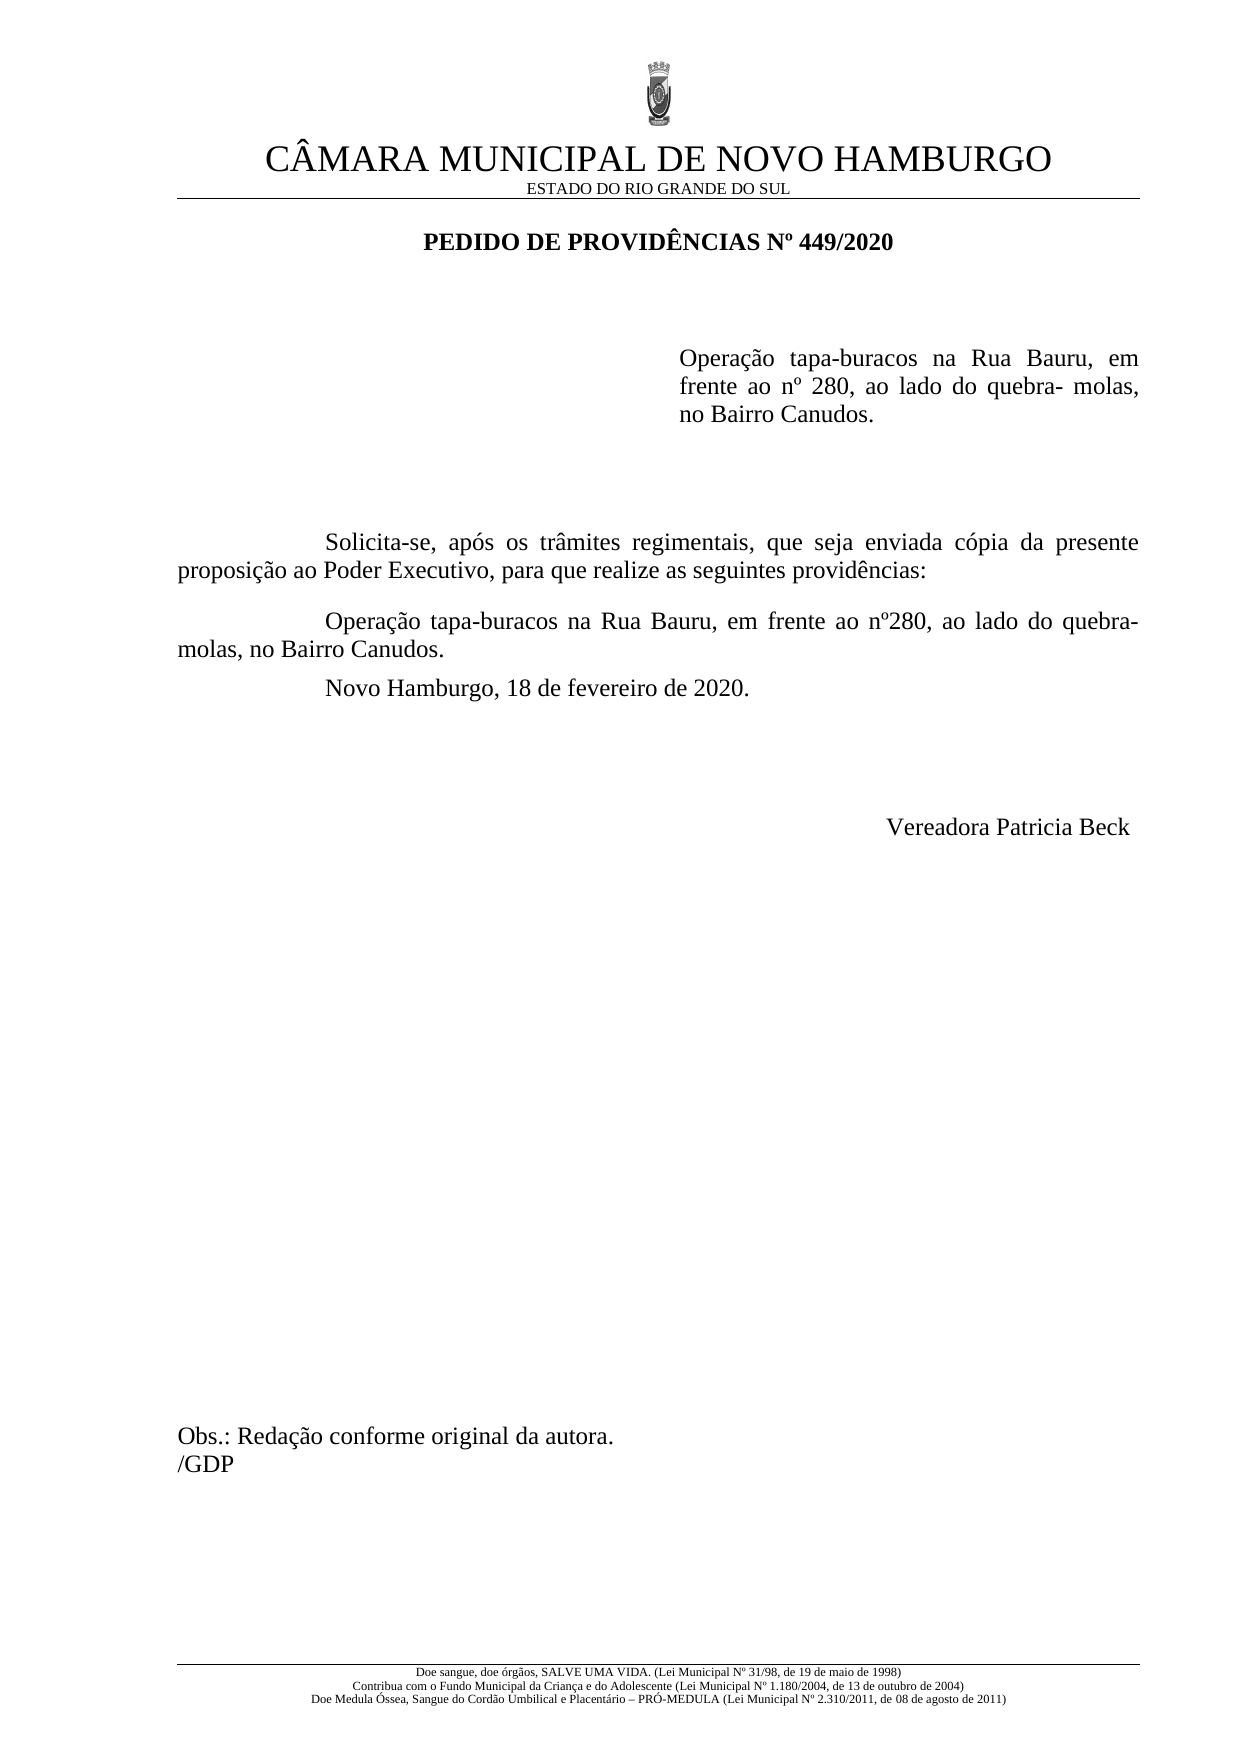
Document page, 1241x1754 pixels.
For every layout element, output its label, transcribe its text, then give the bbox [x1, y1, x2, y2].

text Operação tapa-buracos na Rua Bauru, em frente ao nº280, ao lado do quebra- molas, no Bairro Canudos. [177, 607, 1140, 662]
text PEDIDO DE PROVIDÊNCIAS Nº 449/2020 [177, 228, 1140, 256]
text /GDP [177, 1450, 1140, 1478]
text Novo Hamburgo, 18 de fevereiro de 2020. [177, 674, 1140, 702]
text Operação tapa-buracos na Rua Bauru, em frente ao nº 280, ao lado do quebra- molas, no Bairro Canudos. [679, 344, 1140, 428]
text Solicita-se, após os trâmites regimentais, que seja enviada cópia da presente proposição ao Poder Executivo, para que realize as seguintes providências: [177, 528, 1140, 583]
text Obs.: Redação conforme original da autora. [177, 1422, 1140, 1450]
text Vereadora Patricia Beck [177, 813, 1140, 840]
